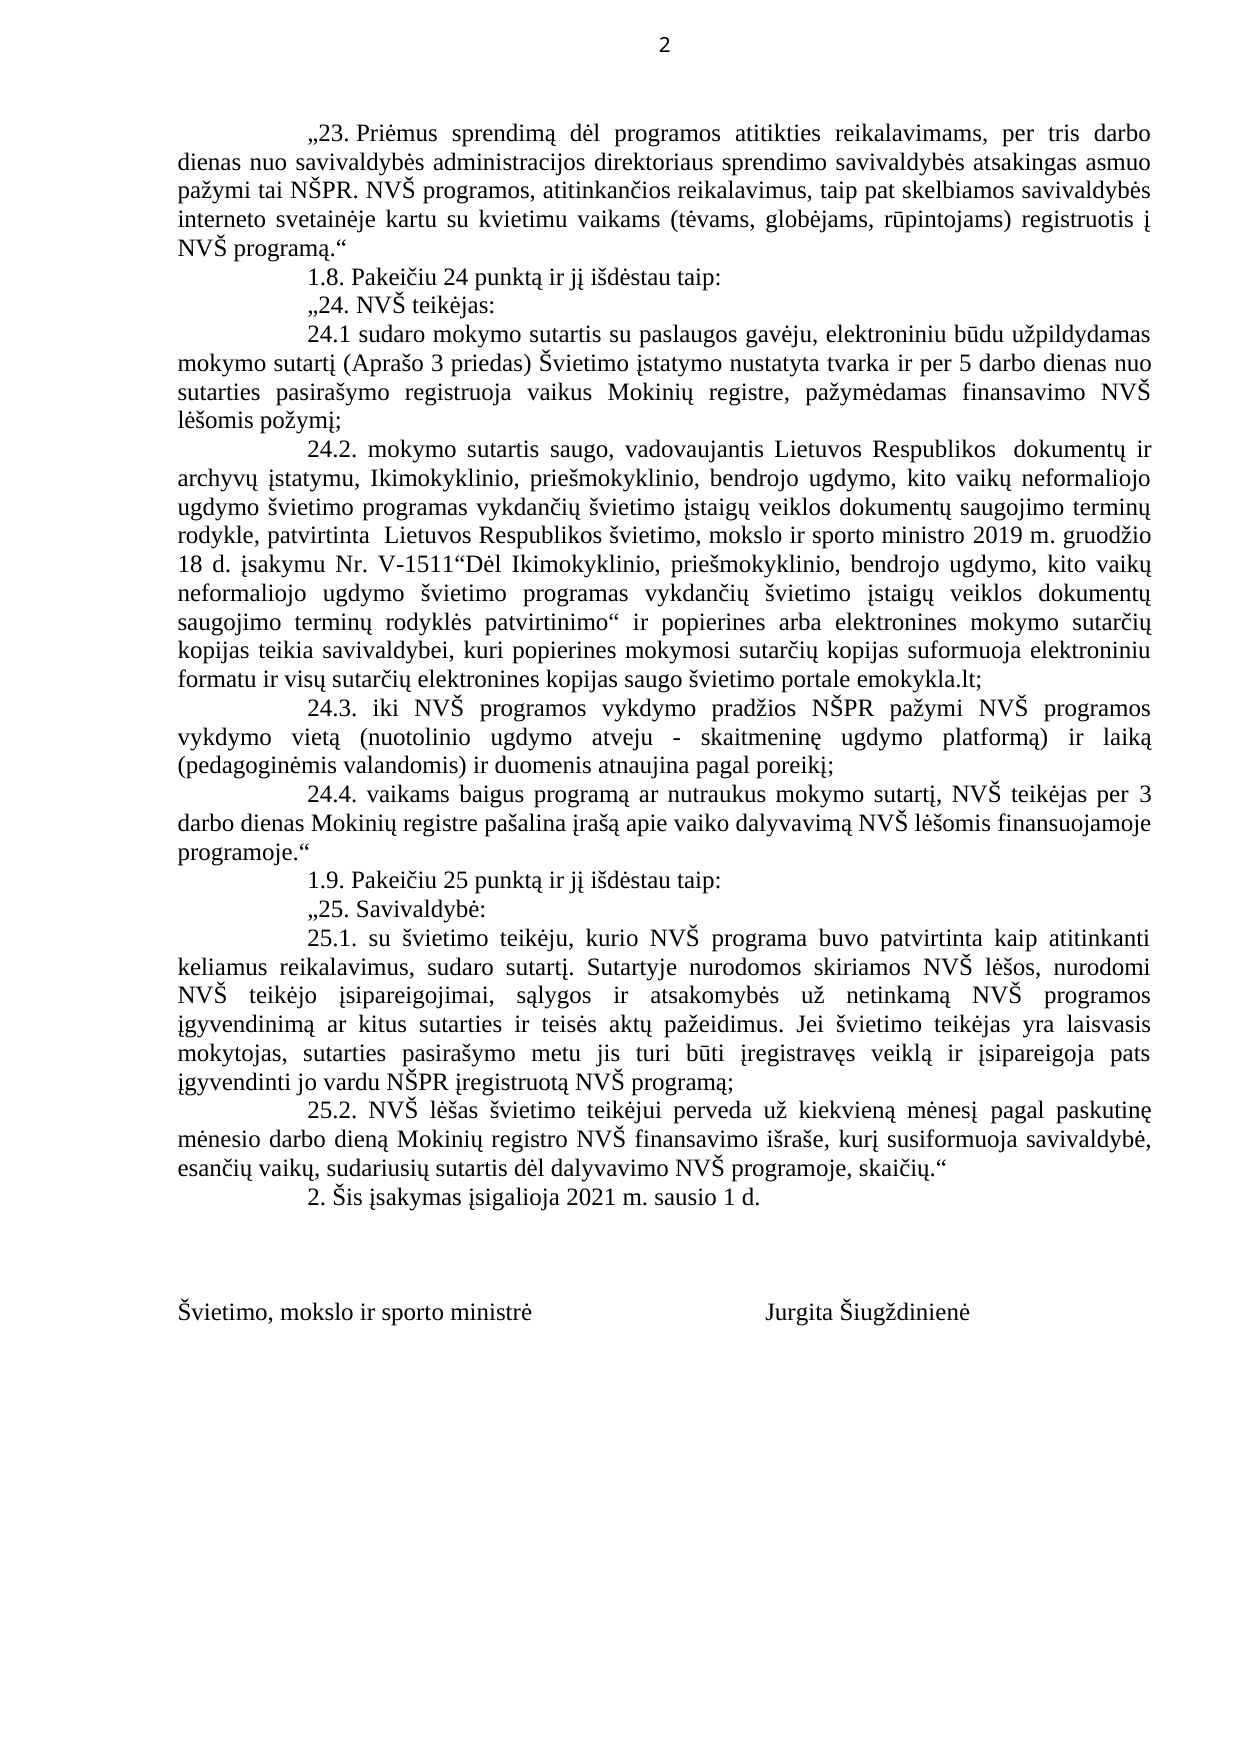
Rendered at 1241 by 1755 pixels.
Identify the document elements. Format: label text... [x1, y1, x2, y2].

text „24. NVŠ teikėjas: [177, 291, 1152, 319]
text 25.1. su švietimo teikėju, kurio NVŠ programa buvo patvirtinta kaip atitinkanti keliamus reikalavimus, sudaro sutartį. Sutartyje nurodomos skiriamos NVŠ lėšos, nurodomi NVŠ teikėjo įsipareigojimai, sąlygos ir atsakomybės už netinkamą NVŠ programos įgyvendinimą ar kitus sutarties ir teisės aktų pažeidimus. Jei švietimo teikėjas yra laisvasis mokytojas, sutarties pasirašymo metu jis turi būti įregistravęs veiklą ir įsipareigoja pats įgyvendinti jo vardu NŠPR įregistruotą NVŠ programą; [177, 923, 1152, 1096]
text „25. Savivaldybė: [177, 894, 1152, 923]
text „23. Priėmus sprendimą dėl programos atitikties reikalavimams, per tris darbo dienas nuo savivaldybės administracijos direktoriaus sprendimo savivaldybės atsakingas asmuo pažymi tai NŠPR. NVŠ programos, atitinkančios reikalavimus, taip pat skelbiamos savivaldybės interneto svetainėje kartu su kvietimu vaikams (tėvams, globėjams, rūpintojams) registruotis į NVŠ programą.“ [177, 118, 1152, 262]
text 24.1 sudaro mokymo sutartis su paslaugos gavėju, elektroniniu būdu užpildydamas mokymo sutartį (Aprašo 3 priedas) Švietimo įstatymo nustatyta tvarka ir per 5 darbo dienas nuo sutarties pasirašymo registruoja vaikus Mokinių registre, pažymėdamas finansavimo NVŠ lėšomis požymį; [177, 319, 1152, 434]
text 24.2. mokymo sutartis saugo, vadovaujantis Lietuvos Respublikos dokumentų ir archyvų įstatymu, Ikimokyklinio, priešmokyklinio, bendrojo ugdymo, kito vaikų neformaliojo ugdymo švietimo programas vykdančių švietimo įstaigų veiklos dokumentų saugojimo terminų rodykle, patvirtinta Lietuvos Respublikos švietimo, mokslo ir sporto ministro 2019 m. gruodžio 18 d. įsakymu Nr. V-1511“Dėl Ikimokyklinio, priešmokyklinio, bendrojo ugdymo, kito vaikų neformaliojo ugdymo švietimo programas vykdančių švietimo įstaigų veiklos dokumentų saugojimo terminų rodyklės patvirtinimo“ ir popierines arba elektronines mokymo sutarčių kopijas teikia savivaldybei, kuri popierines mokymosi sutarčių kopijas suformuoja elektroniniu formatu ir visų sutarčių elektronines kopijas saugo švietimo portale emokykla.lt; [177, 434, 1152, 693]
text 24.3. iki NVŠ programos vykdymo pradžios NŠPR pažymi NVŠ programos vykdymo vietą (nuotolinio ugdymo atveju - skaitmeninę ugdymo platformą) ir laiką (pedagoginėmis valandomis) ir duomenis atnaujina pagal poreikį; [177, 693, 1152, 779]
text 1.9. Pakeičiu 25 punktą ir jį išdėstau taip: [177, 866, 1152, 894]
text 2. Šis įsakymas įsigalioja 2021 m. sausio 1 d. [177, 1182, 1152, 1211]
text 24.4. vaikams baigus programą ar nutraukus mokymo sutartį, NVŠ teikėjas per 3 darbo dienas Mokinių registre pašalina įrašą apie vaiko dalyvavimą NVŠ lėšomis finansuojamoje programoje.“ [177, 779, 1152, 866]
text 25.2. NVŠ lėšas švietimo teikėjui perveda už kiekvieną mėnesį pagal paskutinę mėnesio darbo dieną Mokinių registro NVŠ finansavimo išraše, kurį susiformuoja savivaldybė, esančių vaikų, sudariusių sutartis dėl dalyvavimo NVŠ programoje, skaičių.“ [177, 1096, 1152, 1182]
text 1.8. Pakeičiu 24 punktą ir jį išdėstau taip: [177, 262, 1152, 291]
text Švietimo, mokslo ir sporto ministrė Jurgita Šiugždinienė [177, 1297, 1152, 1326]
